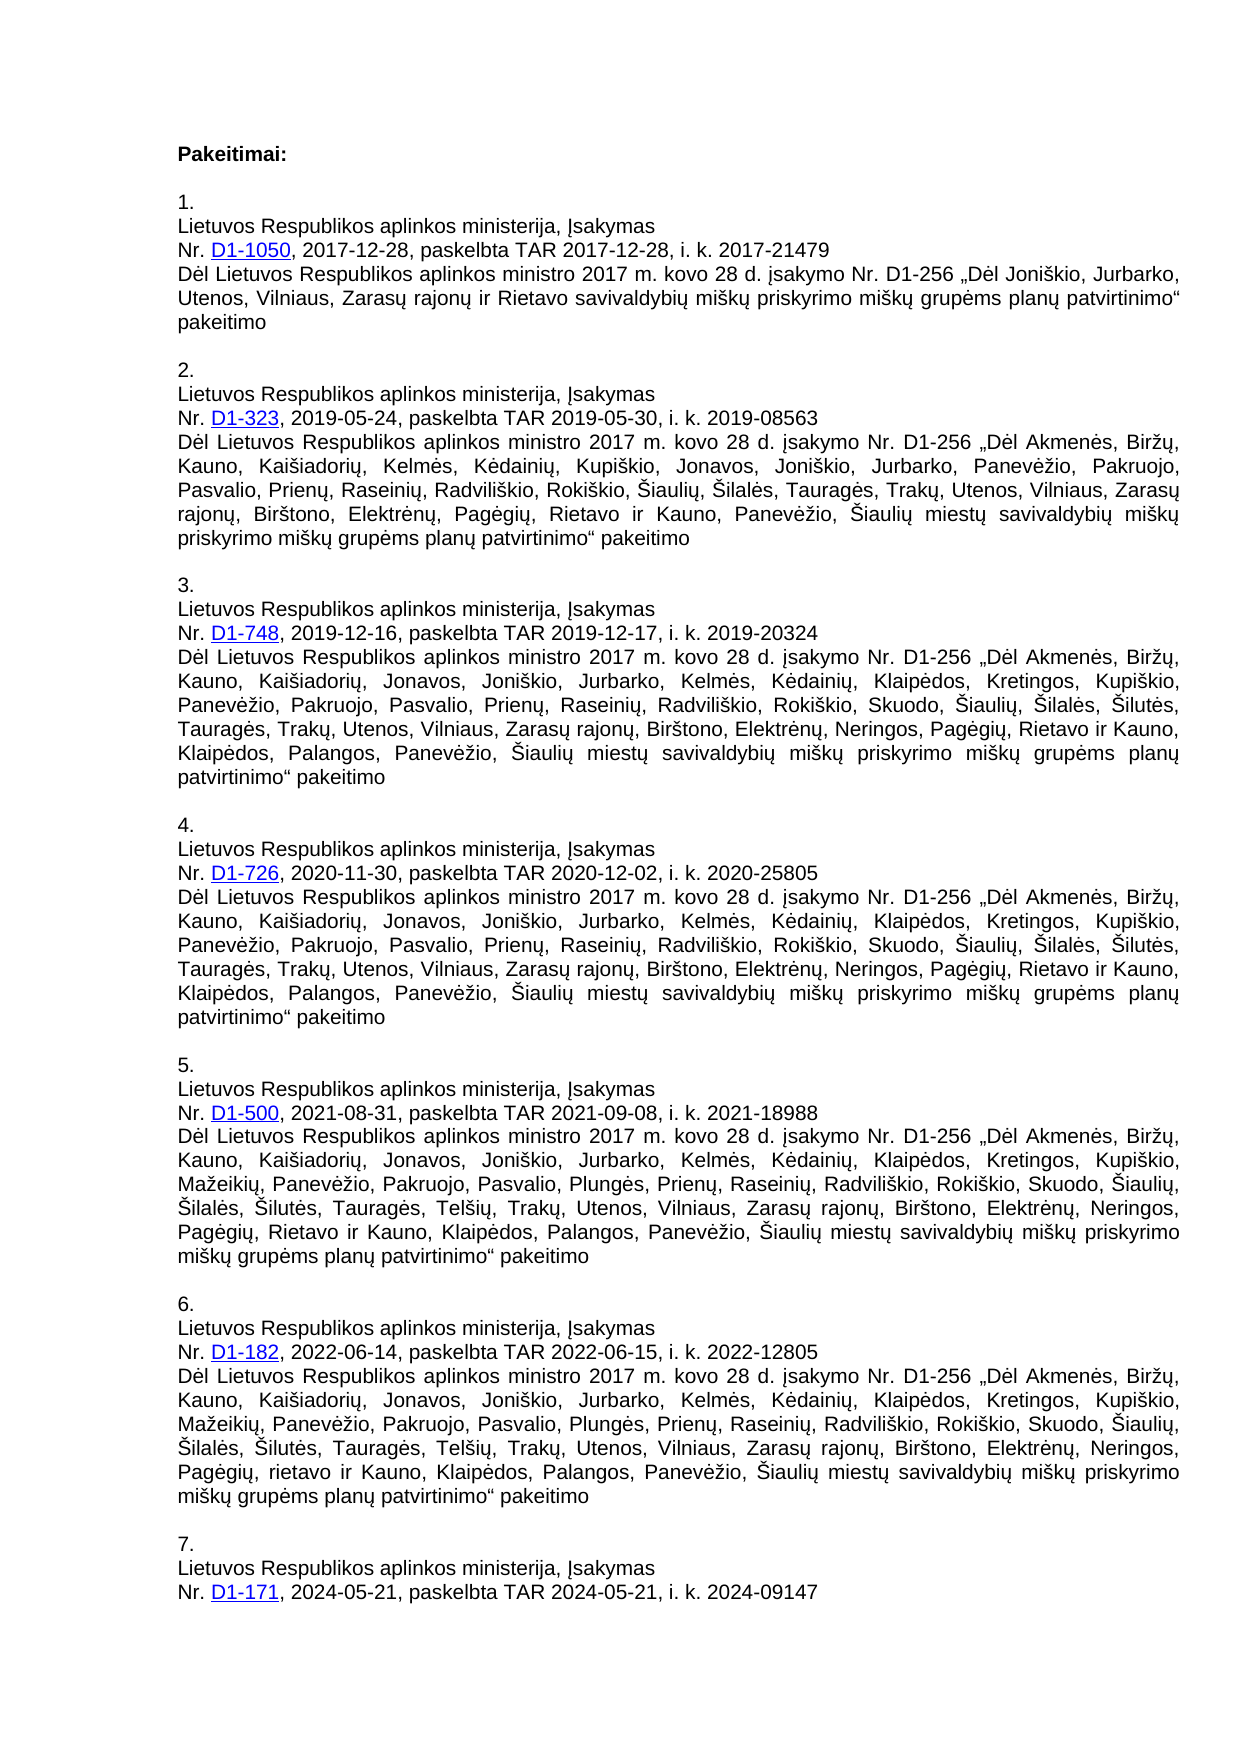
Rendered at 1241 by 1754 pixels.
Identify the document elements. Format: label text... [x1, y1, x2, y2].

text 7. [177, 1532, 1181, 1556]
text Nr. D1-182, 2022-06-14, paskelbta TAR 2022-06-15, i. k. 2022-12805 [177, 1340, 1181, 1364]
text Lietuvos Respublikos aplinkos ministerija, Įsakymas [177, 382, 1181, 406]
text Lietuvos Respublikos aplinkos ministerija, Įsakymas [177, 214, 1181, 238]
text Dėl Lietuvos Respublikos aplinkos ministro 2017 m. kovo 28 d. įsakymo Nr. D1-256 „Dėl Akmenės, Biržų, Kauno, Kaišiadorių, Jonavos, Joniškio, Jurbarko, Kelmės, Kėdainių, Klaipėdos, Kretingos, Kupiškio, Mažeikių, Panevėžio, Pakruojo, Pasvalio, Plungės, Prienų, Raseinių, Radviliškio, Rokiškio, Skuodo, Šiaulių, Šilalės, Šilutės, Tauragės, Telšių, Trakų, Utenos, Vilniaus, Zarasų rajonų, Birštono, Elektrėnų, Neringos, Pagėgių, Rietavo ir Kauno, Klaipėdos, Palangos, Panevėžio, Šiaulių miestų savivaldybių miškų priskyrimo miškų grupėms planų patvirtinimo“ pakeitimo [177, 1124, 1181, 1268]
text Lietuvos Respublikos aplinkos ministerija, Įsakymas [177, 1076, 1181, 1100]
text Nr. D1-500, 2021-08-31, paskelbta TAR 2021-09-08, i. k. 2021-18988 [177, 1100, 1181, 1124]
text Dėl Lietuvos Respublikos aplinkos ministro 2017 m. kovo 28 d. įsakymo Nr. D1-256 „Dėl Akmenės, Biržų, Kauno, Kaišiadorių, Jonavos, Joniškio, Jurbarko, Kelmės, Kėdainių, Klaipėdos, Kretingos, Kupiškio, Panevėžio, Pakruojo, Pasvalio, Prienų, Raseinių, Radviliškio, Rokiškio, Skuodo, Šiaulių, Šilalės, Šilutės, Tauragės, Trakų, Utenos, Vilniaus, Zarasų rajonų, Birštono, Elektrėnų, Neringos, Pagėgių, Rietavo ir Kauno, Klaipėdos, Palangos, Panevėžio, Šiaulių miestų savivaldybių miškų priskyrimo miškų grupėms planų patvirtinimo“ pakeitimo [177, 885, 1181, 1028]
text 3. [177, 573, 1181, 597]
text 4. [177, 813, 1181, 837]
text Nr. D1-171, 2024-05-21, paskelbta TAR 2024-05-21, i. k. 2024-09147 [177, 1579, 1181, 1603]
text Lietuvos Respublikos aplinkos ministerija, Įsakymas [177, 1316, 1181, 1340]
text Lietuvos Respublikos aplinkos ministerija, Įsakymas [177, 1556, 1181, 1579]
text Dėl Lietuvos Respublikos aplinkos ministro 2017 m. kovo 28 d. įsakymo Nr. D1-256 „Dėl Joniškio, Jurbarko, Utenos, Vilniaus, Zarasų rajonų ir Rietavo savivaldybių miškų priskyrimo miškų grupėms planų patvirtinimo“ pakeitimo [177, 262, 1181, 334]
text Pakeitimai: [177, 142, 1181, 166]
text Dėl Lietuvos Respublikos aplinkos ministro 2017 m. kovo 28 d. įsakymo Nr. D1-256 „Dėl Akmenės, Biržų, Kauno, Kaišiadorių, Kelmės, Kėdainių, Kupiškio, Jonavos, Joniškio, Jurbarko, Panevėžio, Pakruojo, Pasvalio, Prienų, Raseinių, Radviliškio, Rokiškio, Šiaulių, Šilalės, Tauragės, Trakų, Utenos, Vilniaus, Zarasų rajonų, Birštono, Elektrėnų, Pagėgių, Rietavo ir Kauno, Panevėžio, Šiaulių miestų savivaldybių miškų priskyrimo miškų grupėms planų patvirtinimo“ pakeitimo [177, 429, 1181, 549]
text Nr. D1-726, 2020-11-30, paskelbta TAR 2020-12-02, i. k. 2020-25805 [177, 861, 1181, 885]
text Lietuvos Respublikos aplinkos ministerija, Įsakymas [177, 837, 1181, 861]
text Nr. D1-1050, 2017-12-28, paskelbta TAR 2017-12-28, i. k. 2017-21479 [177, 238, 1181, 262]
text 6. [177, 1292, 1181, 1316]
text 5. [177, 1052, 1181, 1076]
text Dėl Lietuvos Respublikos aplinkos ministro 2017 m. kovo 28 d. įsakymo Nr. D1-256 „Dėl Akmenės, Biržų, Kauno, Kaišiadorių, Jonavos, Joniškio, Jurbarko, Kelmės, Kėdainių, Klaipėdos, Kretingos, Kupiškio, Mažeikių, Panevėžio, Pakruojo, Pasvalio, Plungės, Prienų, Raseinių, Radviliškio, Rokiškio, Skuodo, Šiaulių, Šilalės, Šilutės, Tauragės, Telšių, Trakų, Utenos, Vilniaus, Zarasų rajonų, Birštono, Elektrėnų, Neringos, Pagėgių, rietavo ir Kauno, Klaipėdos, Palangos, Panevėžio, Šiaulių miestų savivaldybių miškų priskyrimo miškų grupėms planų patvirtinimo“ pakeitimo [177, 1364, 1181, 1508]
text Nr. D1-323, 2019-05-24, paskelbta TAR 2019-05-30, i. k. 2019-08563 [177, 406, 1181, 429]
text Nr. D1-748, 2019-12-16, paskelbta TAR 2019-12-17, i. k. 2019-20324 [177, 621, 1181, 645]
text 1. [177, 190, 1181, 214]
text 2. [177, 358, 1181, 382]
text Dėl Lietuvos Respublikos aplinkos ministro 2017 m. kovo 28 d. įsakymo Nr. D1-256 „Dėl Akmenės, Biržų, Kauno, Kaišiadorių, Jonavos, Joniškio, Jurbarko, Kelmės, Kėdainių, Klaipėdos, Kretingos, Kupiškio, Panevėžio, Pakruojo, Pasvalio, Prienų, Raseinių, Radviliškio, Rokiškio, Skuodo, Šiaulių, Šilalės, Šilutės, Tauragės, Trakų, Utenos, Vilniaus, Zarasų rajonų, Birštono, Elektrėnų, Neringos, Pagėgių, Rietavo ir Kauno, Klaipėdos, Palangos, Panevėžio, Šiaulių miestų savivaldybių miškų priskyrimo miškų grupėms planų patvirtinimo“ pakeitimo [177, 645, 1181, 789]
text Lietuvos Respublikos aplinkos ministerija, Įsakymas [177, 597, 1181, 621]
